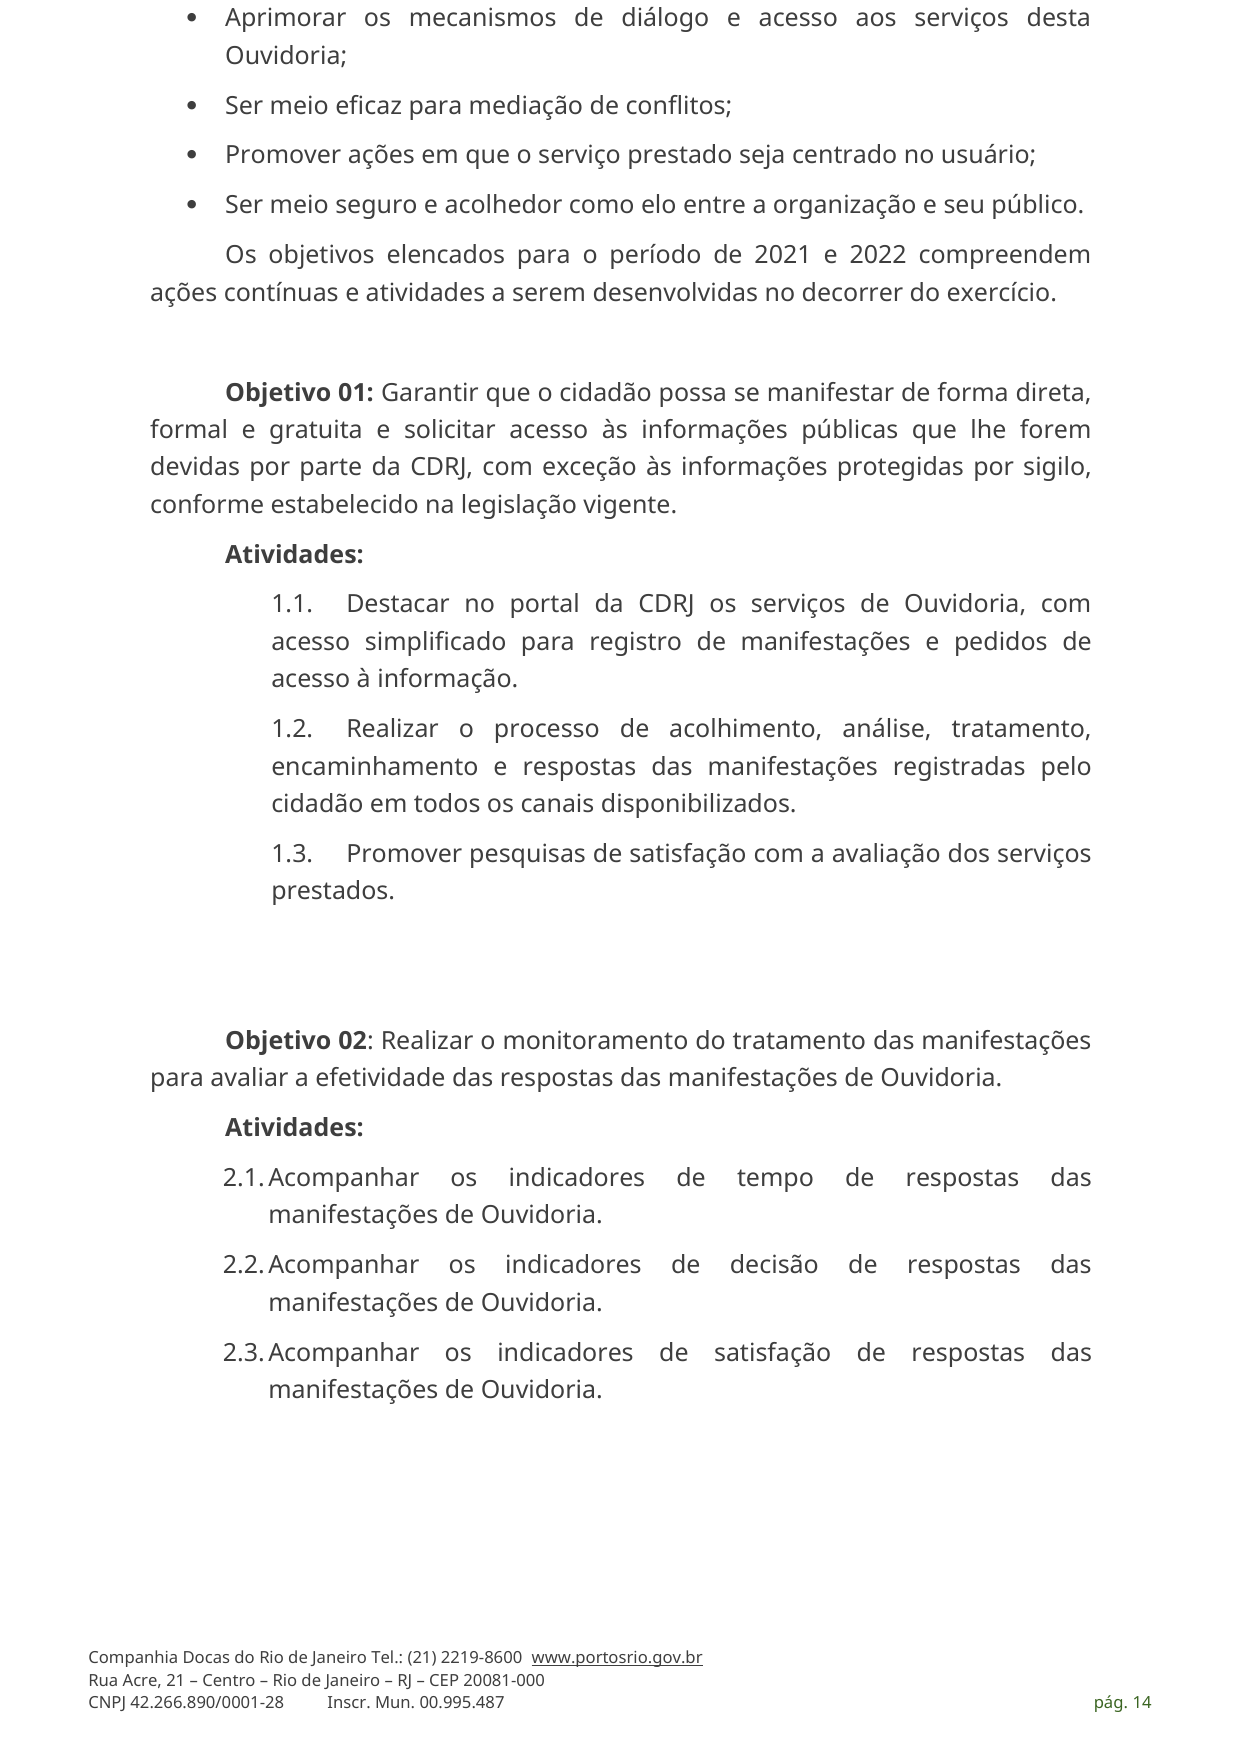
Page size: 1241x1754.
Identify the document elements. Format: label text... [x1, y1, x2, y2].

list Promover ações em que o serviço prestado seja centrado no usuário; [187, 137, 1093, 171]
list Ser meio eficaz para mediação de conflitos; [187, 87, 1093, 121]
list Acompanhar os indicadores de satisfação de respostas das manifestações de Ouvidoria. [223, 1334, 1093, 1406]
list Ser meio seguro e acolhedor como elo entre a organização e seu público. [187, 187, 1093, 221]
list Acompanhar os indicadores de tempo de respostas das manifestações de Ouvidoria. [223, 1160, 1093, 1231]
list Aprimorar os mecanismos de diálogo e acesso aos serviços desta Ouvidoria; [187, 0, 1093, 71]
text Objetivo 01: Garantir que o cidadão possa se manifestar de forma direta, formal e gratuita e solicitar acesso às informações públicas que lhe forem devidas por parte da CDRJ, com exceção às informações protegidas por sigilo, conforme estabelecido na legislação vigente. [150, 374, 1093, 520]
list Destacar no portal da CDRJ os serviços de Ouvidoria, com acesso simplificado para registro de manifestações e pedidos de acesso à informação. [271, 586, 1093, 695]
text Objetivo 02: Realizar o monitoramento do tratamento das manifestações para avaliar a efetividade das respostas das manifestações de Ouvidoria. [150, 1023, 1093, 1094]
text Atividades: [150, 536, 1093, 570]
list Acompanhar os indicadores de decisão de respostas das manifestações de Ouvidoria. [223, 1247, 1093, 1318]
text Atividades: [150, 1110, 1093, 1144]
list Promover pesquisas de satisfação com a avaliação dos serviços prestados. [271, 836, 1093, 907]
list Realizar o processo de acolhimento, análise, tratamento, encaminhamento e respostas das manifestações registradas pelo cidadão em todos os canais disponibilizados. [271, 711, 1093, 820]
text Os objetivos elencados para o período de 2021 e 2022 compreendem ações contínuas e atividades a serem desenvolvidas no decorrer do exercício. [150, 237, 1093, 308]
